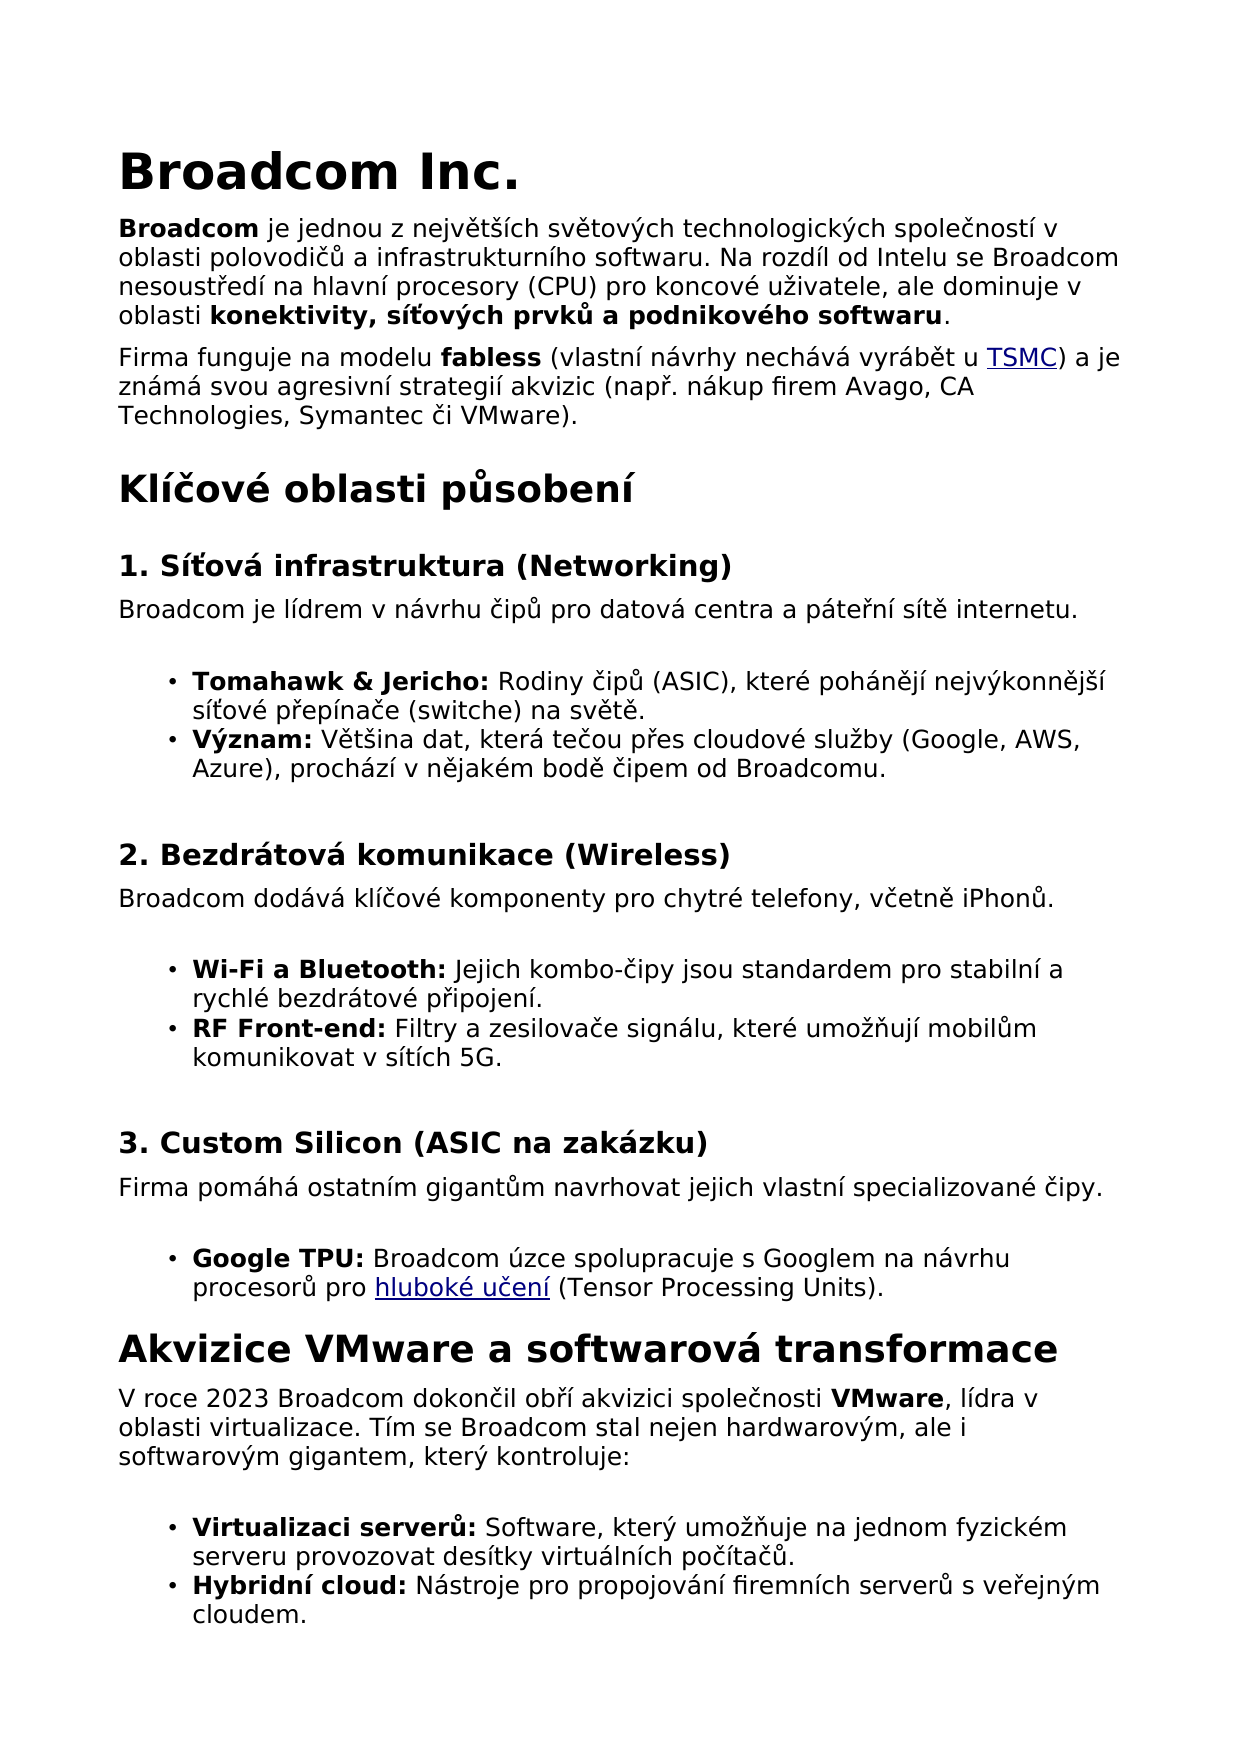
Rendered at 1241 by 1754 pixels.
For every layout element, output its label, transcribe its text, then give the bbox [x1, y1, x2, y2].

list Hybridní cloud: Nástroje pro propojování firemních serverů s veřejným cloudem. [177, 1572, 1122, 1630]
text Broadcom dodává klíčové komponenty pro chytré telefony, včetně iPhonů. [118, 884, 1122, 913]
text Firma pomáhá ostatním gigantům navrhovat jejich vlastní specializované čipy. [118, 1173, 1122, 1202]
subtitle 3. Custom Silicon (ASIC na zakázku) [118, 1127, 1122, 1161]
list Význam: Většina dat, která tečou přes cloudové služby (Google, AWS, Azure), prochází v nějakém bodě čipem od Broadcomu. [177, 725, 1122, 783]
subtitle Akvizice VMware a softwarová transformace [118, 1328, 1122, 1371]
text Broadcom je lídrem v návrhu čipů pro datová centra a páteřní sítě internetu. [118, 596, 1122, 625]
list Virtualizaci serverů: Software, který umožňuje na jednom fyzickém serveru provozovat desítky virtuálních počítačů. [177, 1513, 1122, 1572]
subtitle 1. Síťová infrastruktura (Networking) [118, 549, 1122, 583]
list Wi-Fi a Bluetooth: Jejich kombo-čipy jsou standardem pro stabilní a rychlé bezdrátové připojení. [177, 956, 1122, 1014]
list RF Front-end: Filtry a zesilovače signálu, které umožňují mobilům komunikovat v sítích 5G. [177, 1014, 1122, 1072]
list Tomahawk & Jericho: Rodiny čipů (ASIC), které pohánějí nejvýkonnější síťové přepínače (switche) na světě. [177, 667, 1122, 725]
subtitle Klíčové oblasti působení [118, 468, 1122, 512]
text V roce 2023 Broadcom dokončil obří akvizici společnosti VMware, lídra v oblasti virtualizace. Tím se Broadcom stal nejen hardwarovým, ale i softwarovým gigantem, který kontroluje: [118, 1384, 1122, 1471]
subtitle Broadcom Inc. [118, 143, 1122, 201]
text Firma funguje na modelu fabless (vlastní návrhy nechává vyrábět u TSMC) a je známá svou agresivní strategií akvizic (např. nákup firem Avago, CA Technologies, Symantec či VMware). [118, 343, 1122, 431]
subtitle 2. Bezdrátová komunikace (Wireless) [118, 838, 1122, 872]
list Google TPU: Broadcom úzce spolupracuje s Googlem na návrhu procesorů pro hluboké učení (Tensor Processing Units). [177, 1244, 1122, 1303]
text Broadcom je jednou z největších světových technologických společností v oblasti polovodičů a infrastrukturního softwaru. Na rozdíl od Intelu se Broadcom nesoustředí na hlavní procesory (CPU) pro koncové uživatele, ale dominuje v oblasti konektivity, síťových prvků a podnikového softwaru. [118, 214, 1122, 331]
